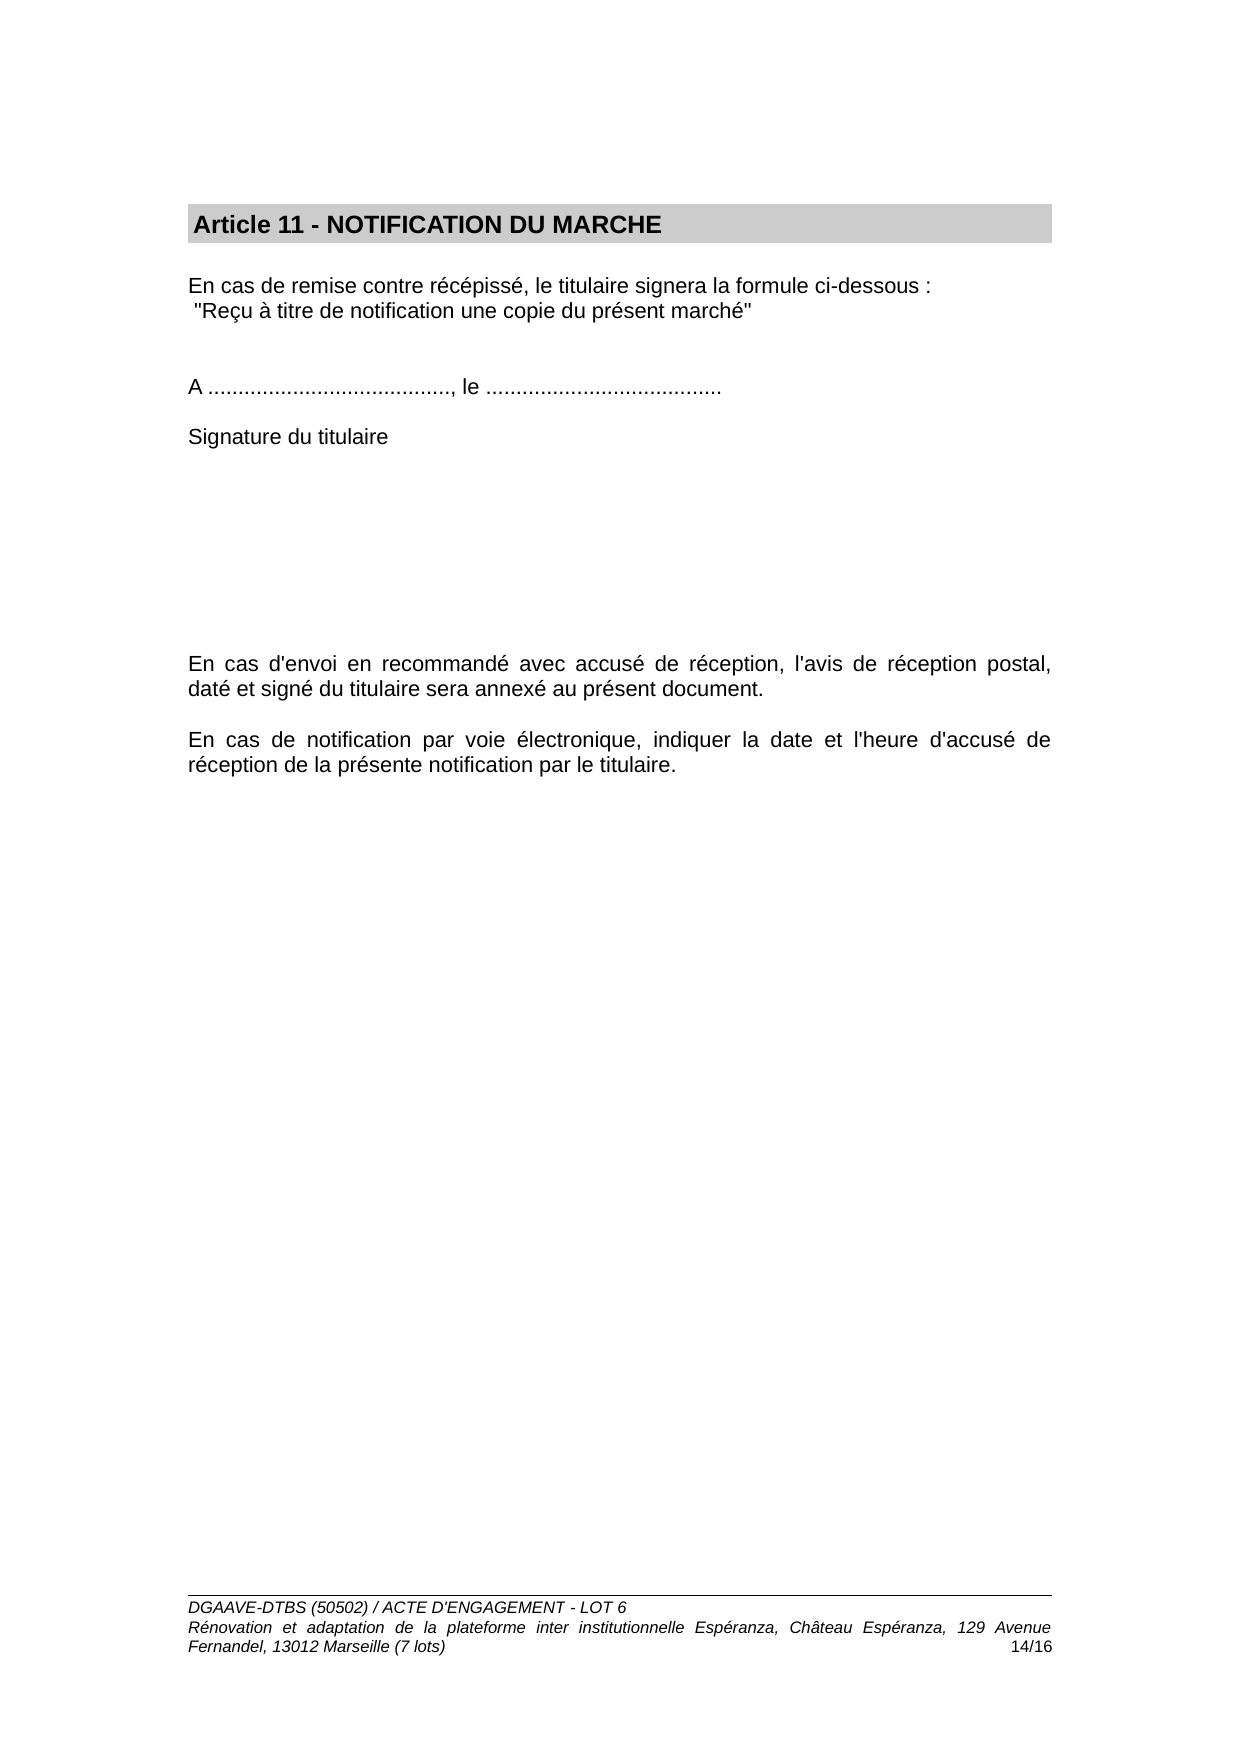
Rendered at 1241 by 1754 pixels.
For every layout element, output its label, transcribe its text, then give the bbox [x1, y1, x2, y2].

text Signature du titulaire [188, 424, 1052, 449]
text A ........................................, le ....................................... [188, 374, 1052, 399]
subtitle NOTIFICATION DU MARCHE [190, 207, 1050, 241]
text En cas d'envoi en recommandé avec accusé de réception, l'avis de réception postal, daté et signé du titulaire sera annexé au présent document. [188, 651, 1052, 702]
text En cas de remise contre récépissé, le titulaire signera la formule ci-dessous : [188, 273, 1052, 298]
text "Reçu à titre de notification une copie du présent marché" [188, 298, 1052, 323]
text En cas de notification par voie électronique, indiquer la date et l'heure d'accusé de réception de la présente notification par le titulaire. [188, 727, 1052, 777]
